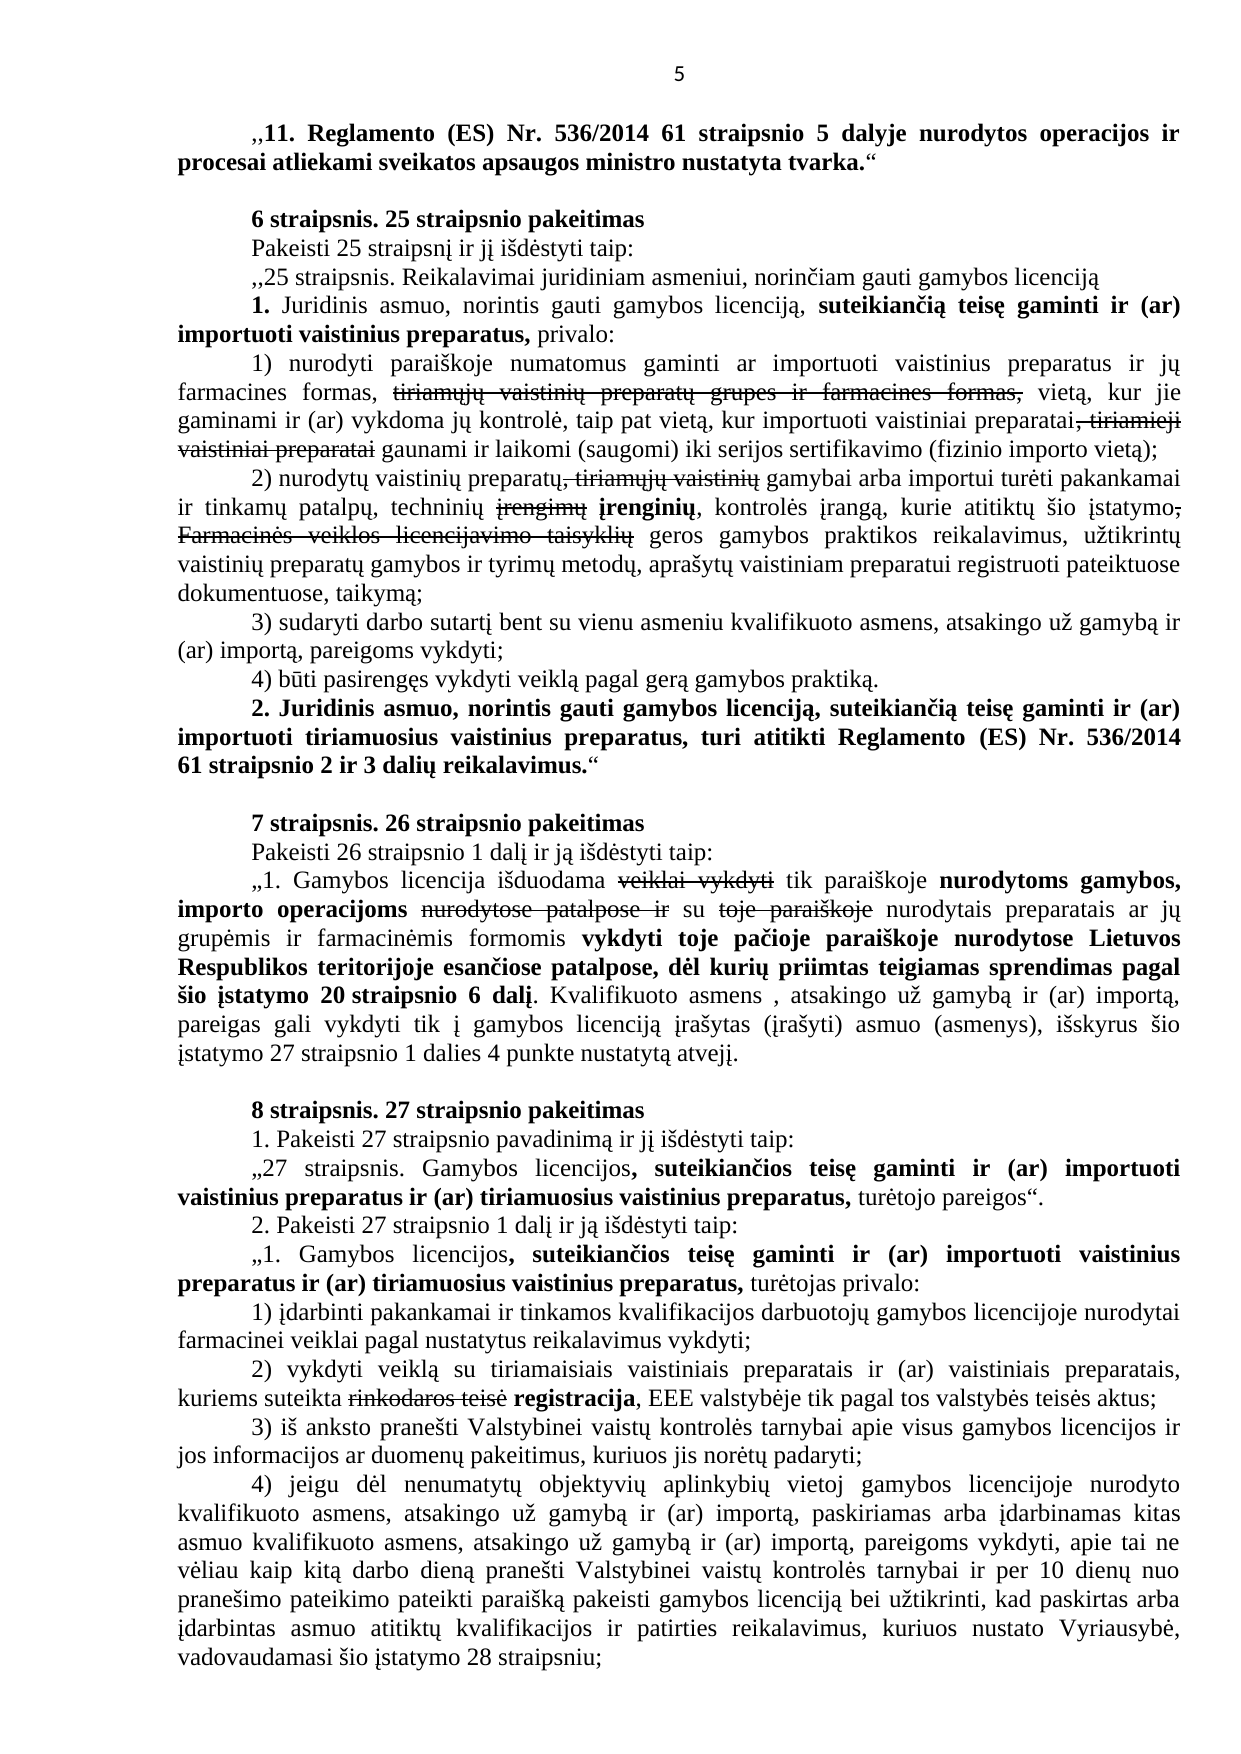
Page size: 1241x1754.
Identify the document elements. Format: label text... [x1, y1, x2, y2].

text ,,11. Reglamento (ES) Nr. 536/2014 61 straipsnio 5 dalyje nurodytos operacijos ir procesai atliekami sveikatos apsaugos ministro nustatyta tvarka.“ [177, 118, 1181, 176]
text 2) vykdyti veiklą su tiriamaisiais vaistiniais preparatais ir (ar) vaistiniais preparatais, kuriems suteikta rinkodaros teisė registracija, EEE valstybėje tik pagal tos valstybės teisės aktus; [177, 1354, 1181, 1412]
text 1) įdarbinti pakankamai ir tinkamos kvalifikacijos darbuotojų gamybos licencijoje nurodytai farmacinei veiklai pagal nustatytus reikalavimus vykdyti; [177, 1297, 1181, 1354]
text ,,25 straipsnis. Reikalavimai juridiniam asmeniui, norinčiam gauti gamybos licenciją [177, 262, 1181, 291]
text 2. Juridinis asmuo, norintis gauti gamybos licenciją, suteikiančią teisę gaminti ir (ar) importuoti tiriamuosius vaistinius preparatus, turi atitikti Reglamento (ES) Nr. 536/2014 61 straipsnio 2 ir 3 dalių reikalavimus.“ [177, 693, 1181, 779]
text 4) jeigu dėl nenumatytų objektyvių aplinkybių vietoj gamybos licencijoje nurodyto kvalifikuoto asmens, atsakingo už gamybą ir (ar) importą, paskiriamas arba įdarbinamas kitas asmuo kvalifikuoto asmens, atsakingo už gamybą ir (ar) importą, pareigoms vykdyti, apie tai ne vėliau kaip kitą darbo dieną pranešti Valstybinei vaistų kontrolės tarnybai ir per 10 dienų nuo pranešimo pateikimo pateikti paraišką pakeisti gamybos licenciją bei užtikrinti, kad paskirtas arba įdarbintas asmuo atitiktų kvalifikacijos ir patirties reikalavimus, kuriuos nustato Vyriausybė, vadovaudamasi šio įstatymo 28 straipsniu; [177, 1469, 1181, 1671]
text 6 straipsnis. 25 straipsnio pakeitimas [177, 204, 1181, 233]
text „27 straipsnis. Gamybos licencijos, suteikiančios teisę gaminti ir (ar) importuoti vaistinius preparatus ir (ar) tiriamuosius vaistinius preparatus, turėtojo pareigos“. [177, 1153, 1181, 1211]
text 2. Pakeisti 27 straipsnio 1 dalį ir ją išdėstyti taip: [177, 1211, 1181, 1239]
text „1. Gamybos licencija išduodama veiklai vykdyti tik paraiškoje nurodytoms gamybos, importo operacijoms nurodytose patalpose ir su toje paraiškoje nurodytais preparatais ar jų grupėmis ir farmacinėmis formomis vykdyti toje pačioje paraiškoje nurodytose Lietuvos Respublikos teritorijoje esančiose patalpose, dėl kurių priimtas teigiamas sprendimas pagal šio įstatymo 20 straipsnio 6 dalį. Kvalifikuoto asmens , atsakingo už gamybą ir (ar) importą, pareigas gali vykdyti tik į gamybos licenciją įrašytas (įrašyti) asmuo (asmenys), išskyrus šio įstatymo 27 straipsnio 1 dalies 4 punkte nustatytą atvejį. [177, 866, 1181, 1067]
text 3) iš anksto pranešti Valstybinei vaistų kontrolės tarnybai apie visus gamybos licencijos ir jos informacijos ar duomenų pakeitimus, kuriuos jis norėtų padaryti; [177, 1412, 1181, 1469]
text 4) būti pasirengęs vykdyti veiklą pagal gerą gamybos praktiką. [177, 664, 1181, 693]
text Pakeisti 25 straipsnį ir jį išdėstyti taip: [177, 233, 1181, 262]
text 8 straipsnis. 27 straipsnio pakeitimas [177, 1096, 1181, 1124]
text 7 straipsnis. 26 straipsnio pakeitimas [177, 808, 1181, 837]
text 3) sudaryti darbo sutartį bent su vienu asmeniu kvalifikuoto asmens, atsakingo už gamybą ir (ar) importą, pareigoms vykdyti; [177, 607, 1181, 664]
text „1. Gamybos licencijos, suteikiančios teisę gaminti ir (ar) importuoti vaistinius preparatus ir (ar) tiriamuosius vaistinius preparatus, turėtojas privalo: [177, 1239, 1181, 1297]
text 2) nurodytų vaistinių preparatų, tiriamųjų vaistinių gamybai arba importui turėti pakankamai ir tinkamų patalpų, techninių įrengimų įrenginių, kontrolės įrangą, kurie atitiktų šio įstatymo, Farmacinės veiklos licencijavimo taisyklių geros gamybos praktikos reikalavimus, užtikrintų vaistinių preparatų gamybos ir tyrimų metodų, aprašytų vaistiniam preparatui registruoti pateiktuose dokumentuose, taikymą; [177, 463, 1181, 607]
text 1. Juridinis asmuo, norintis gauti gamybos licenciją, suteikiančią teisę gaminti ir (ar) importuoti vaistinius preparatus, privalo: [177, 291, 1181, 348]
text Pakeisti 26 straipsnio 1 dalį ir ją išdėstyti taip: [177, 837, 1181, 866]
text 1. Pakeisti 27 straipsnio pavadinimą ir jį išdėstyti taip: [177, 1124, 1181, 1153]
text 1) nurodyti paraiškoje numatomus gaminti ar importuoti vaistinius preparatus ir jų farmacines formas, tiriamųjų vaistinių preparatų grupes ir farmacines formas, vietą, kur jie gaminami ir (ar) vykdoma jų kontrolė, taip pat vietą, kur importuoti vaistiniai preparatai, tiriamieji vaistiniai preparatai gaunami ir laikomi (saugomi) iki serijos sertifikavimo (fizinio importo vietą); [177, 348, 1181, 463]
